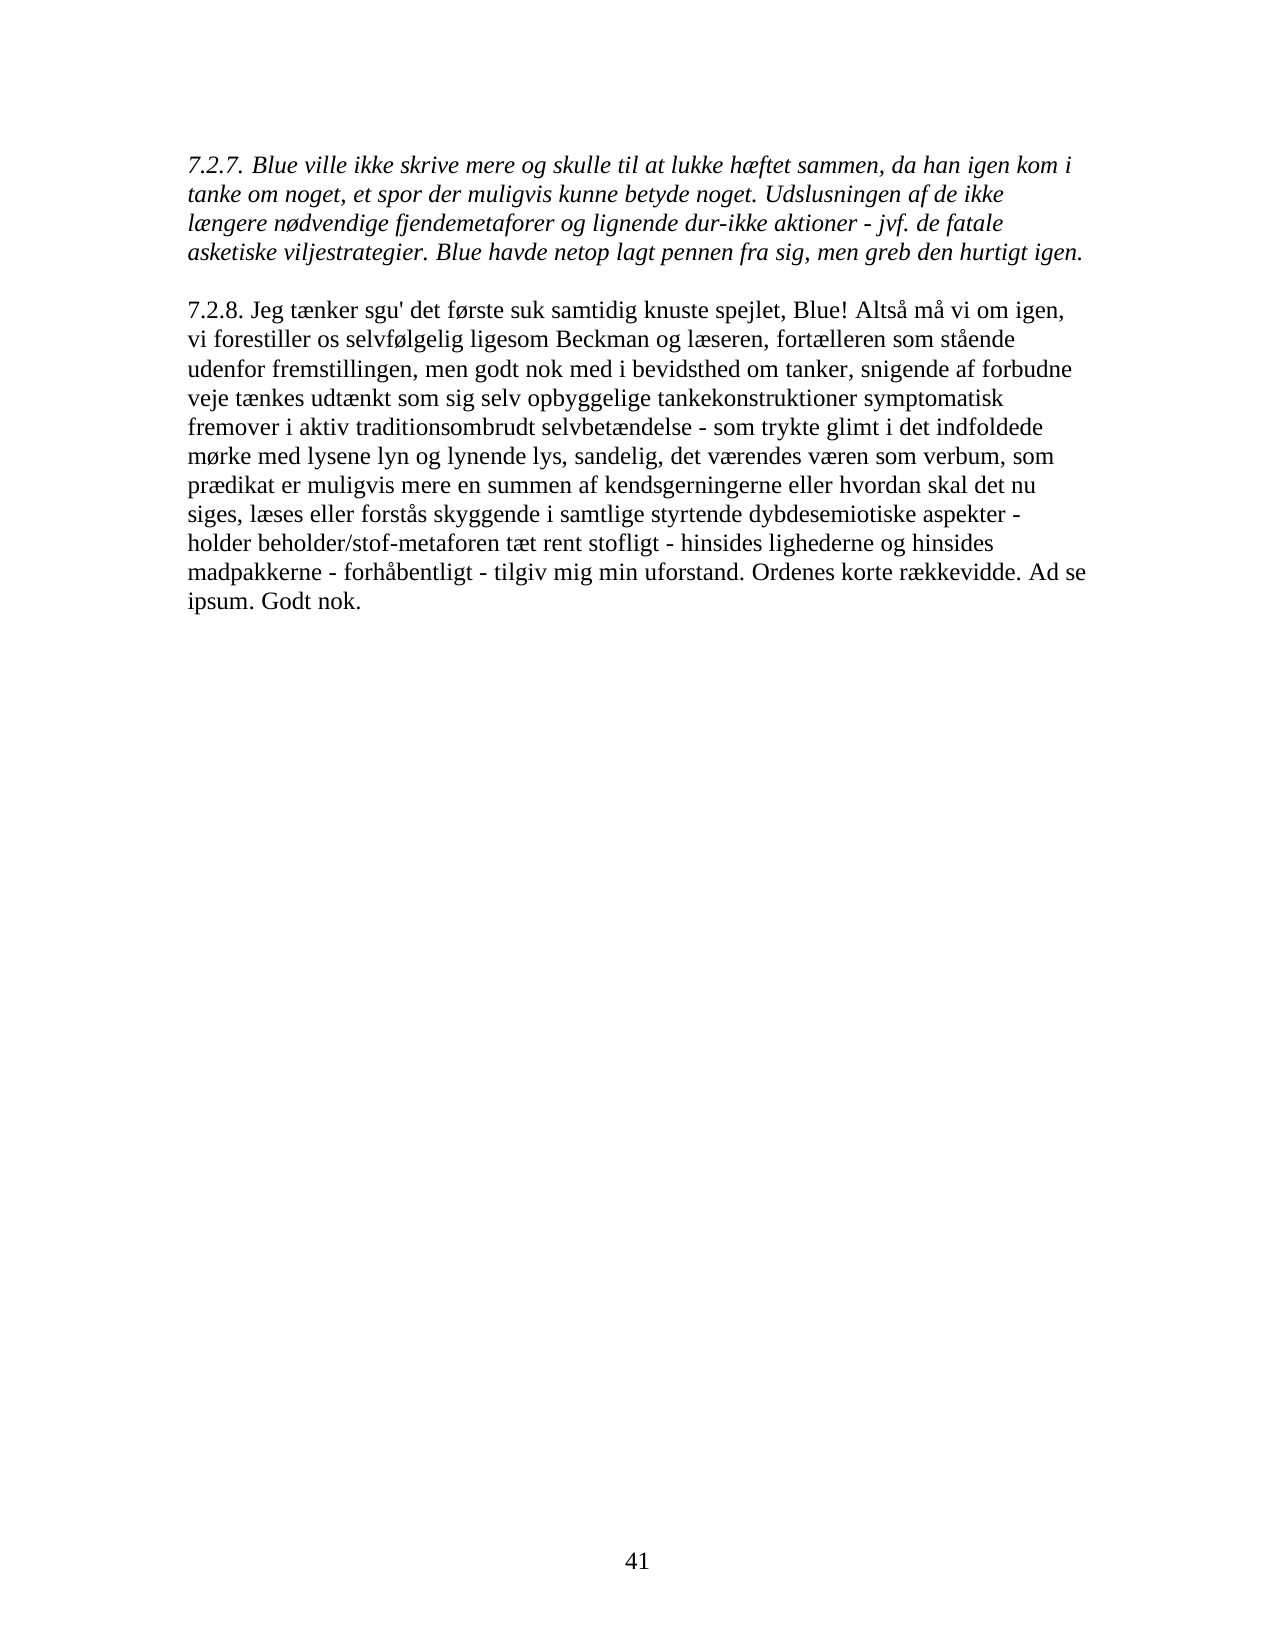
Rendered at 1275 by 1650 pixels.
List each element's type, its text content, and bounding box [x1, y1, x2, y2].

text 7.2.7. Blue ville ikke skrive mere og skulle til at lukke hæftet sammen, da han igen kom i tanke om noget, et spor der muligvis kunne betyde noget. Udslusningen af de ikke længere nødvendige fjendemetaforer og lignende dur-ikke aktioner - jvf. de fatale asketiske viljestrategier. Blue havde netop lagt pennen fra sig, men greb den hurtigt igen. [187, 150, 1088, 266]
text 7.2.8. Jeg tænker sgu' det første suk samtidig knuste spejlet, Blue! Altså må vi om igen, vi forestiller os selvfølgelig ligesom Beckman og læseren, fortælleren som stående udenfor fremstillingen, men godt nok med i bevidsthed om tanker, snigende af forbudne veje tænkes udtænkt som sig selv opbyggelige tankekonstruktioner symptomatisk fremover i aktiv traditionsombrudt selvbetændelse - som trykte glimt i det indfoldede mørke med lysene lyn og lynende lys, sandelig, det værendes væren som verbum, som prædikat er muligvis mere en summen af kendsgerningerne eller hvordan skal det nu siges, læses eller forstås skyggende i samtlige styrtende dybdesemiotiske aspekter - holder beholder/stof-metaforen tæt rent stofligt - hinsides lighederne og hinsides madpakkerne - forhåbentligt - tilgiv mig min uforstand. Ordenes korte rækkevidde. Ad se ipsum. Godt nok. [187, 295, 1088, 615]
